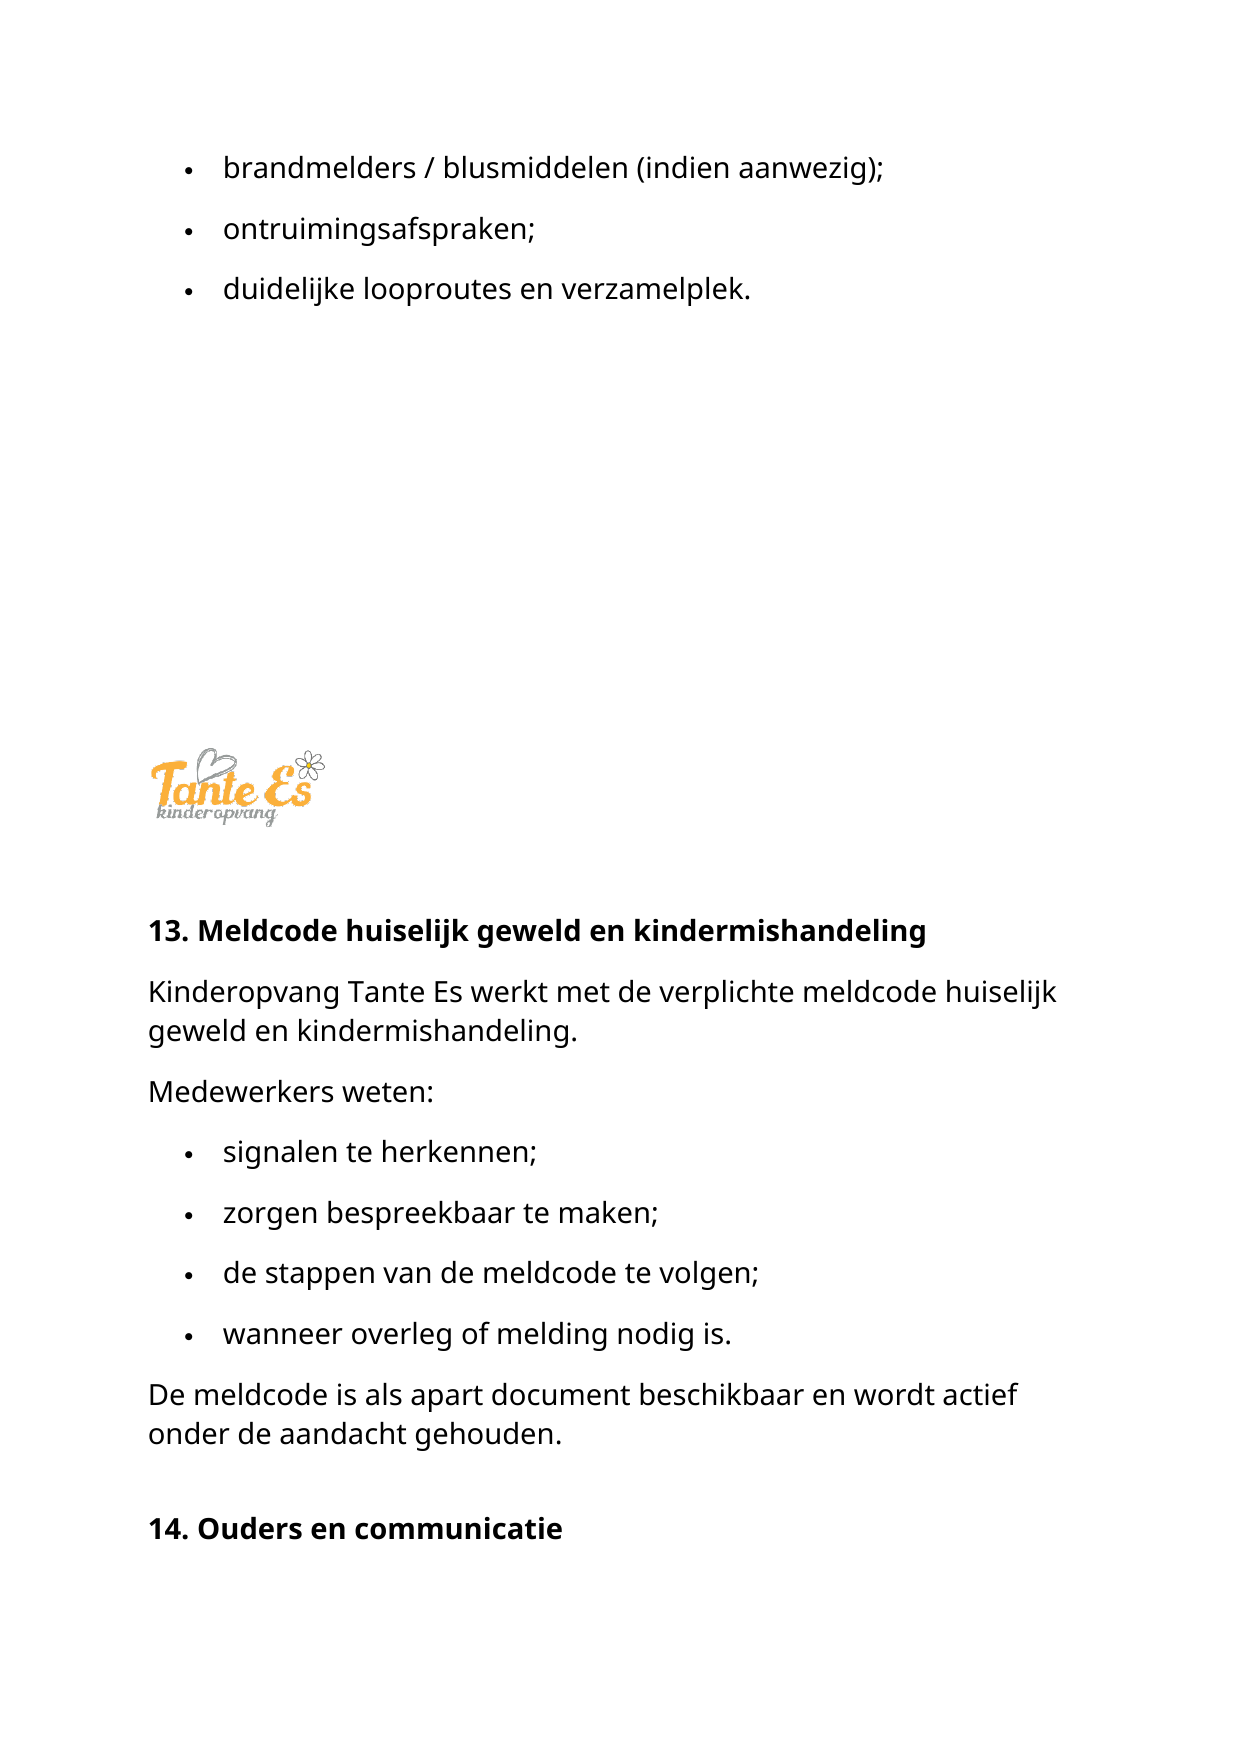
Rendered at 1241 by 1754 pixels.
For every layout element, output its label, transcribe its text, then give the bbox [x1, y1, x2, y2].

list zorgen bespreekbaar te maken; [185, 1192, 1093, 1232]
text Medewerkers weten: [148, 1071, 1093, 1111]
list signalen te herkennen; [185, 1132, 1093, 1171]
list duidelijke looproutes en verzamelplek. [185, 269, 1093, 308]
subtitle 14. Ouders en communicatie [148, 1508, 1093, 1548]
subtitle 13. Meldcode huiselijk geweld en kindermishandeling [148, 910, 1093, 950]
list ontruimingsafspraken; [185, 208, 1093, 248]
list brandmelders / blusmiddelen (indien aanwezig); [185, 148, 1093, 187]
list wanneer overleg of melding nodig is. [185, 1313, 1093, 1353]
text Kinderopvang Tante Es werkt met de verplichte meldcode huiselijk geweld en kindermishandeling. [148, 971, 1093, 1050]
text De meldcode is als apart document beschikbaar en wordt actief onder de aandacht gehouden. [148, 1374, 1093, 1453]
list de stappen van de meldcode te volgen; [185, 1253, 1093, 1292]
